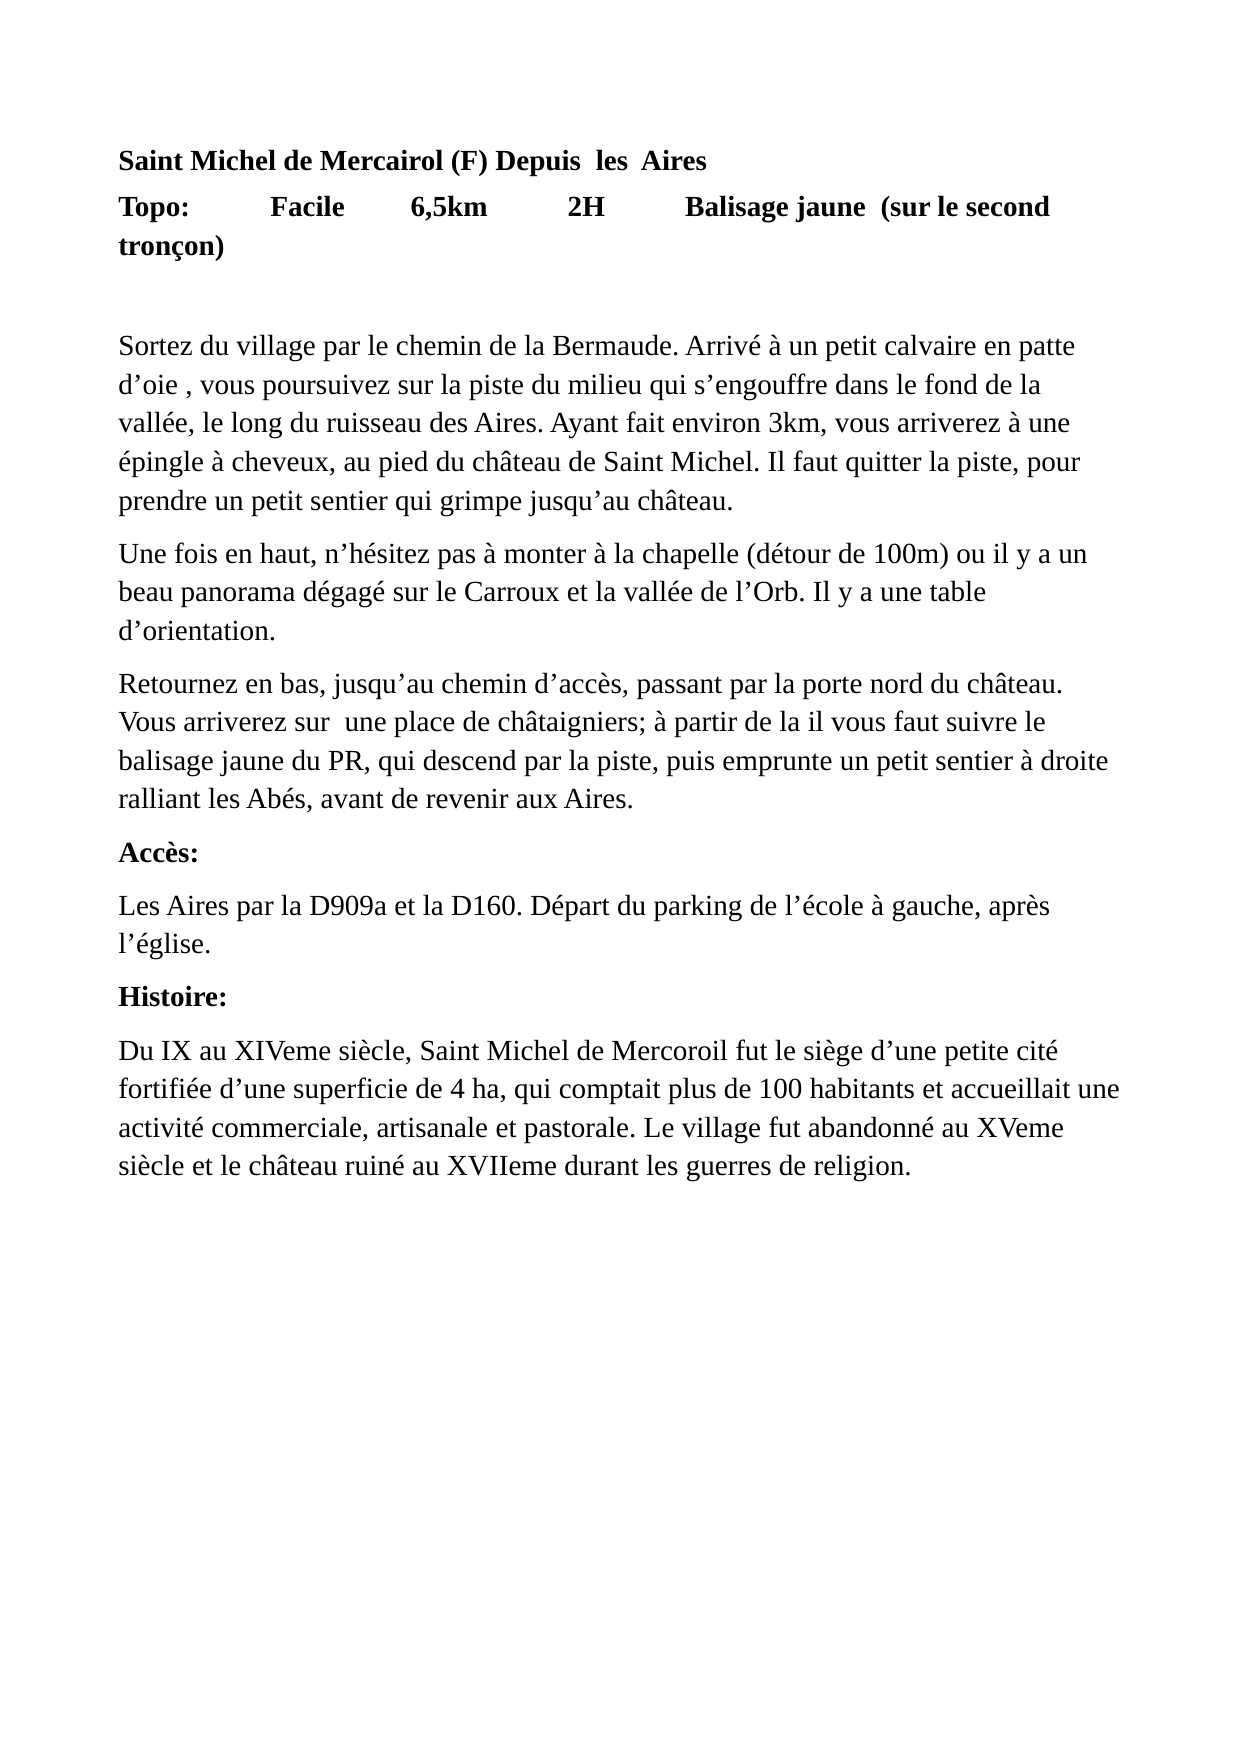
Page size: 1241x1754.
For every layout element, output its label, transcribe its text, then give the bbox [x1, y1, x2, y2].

text Sortez du village par le chemin de la Bermaude. Arrivé à un petit calvaire en patte d’oie , vous poursuivez sur la piste du milieu qui s’engouffre dans le fond de la vallée, le long du ruisseau des Aires. Ayant fait environ 3km, vous arriverez à une épingle à cheveux, au pied du château de Saint Michel. Il faut quitter la piste, pour prendre un petit sentier qui grimpe jusqu’au château. [118, 328, 1122, 516]
subtitle Saint Michel de Mercairol (F) Depuis les Aires [118, 143, 1122, 177]
text Les Aires par la D909a et la D160. Départ du parking de l’école à gauche, après l’église. [118, 888, 1122, 960]
text Accès: [118, 835, 1122, 868]
text Topo: Facile 6,5km 2H Balisage jaune (sur le second tronçon) [118, 189, 1122, 261]
text Du IX au XIVeme siècle, Saint Michel de Mercoroil fut le siège d’une petite cité fortifiée d’une superficie de 4 ha, qui comptait plus de 100 habitants et accueillait une activité commerciale, artisanale et pastorale. Le village fut abandonné au XVeme siècle et le château ruiné au XVIIeme durant les guerres de religion. [118, 1033, 1122, 1182]
text Une fois en haut, n’hésitez pas à monter à la chapelle (détour de 100m) ou il y a un beau panorama dégagé sur le Carroux et la vallée de l’Orb. Il y a une table d’orientation. [118, 536, 1122, 646]
text Retournez en bas, jusqu’au chemin d’accès, passant par la porte nord du château. Vous arriverez sur une place de châtaigniers; à partir de la il vous faut suivre le balisage jaune du PR, qui descend par la piste, puis emprunte un petit sentier à droite ralliant les Abés, avant de revenir aux Aires. [118, 666, 1122, 815]
text Histoire: [118, 979, 1122, 1013]
